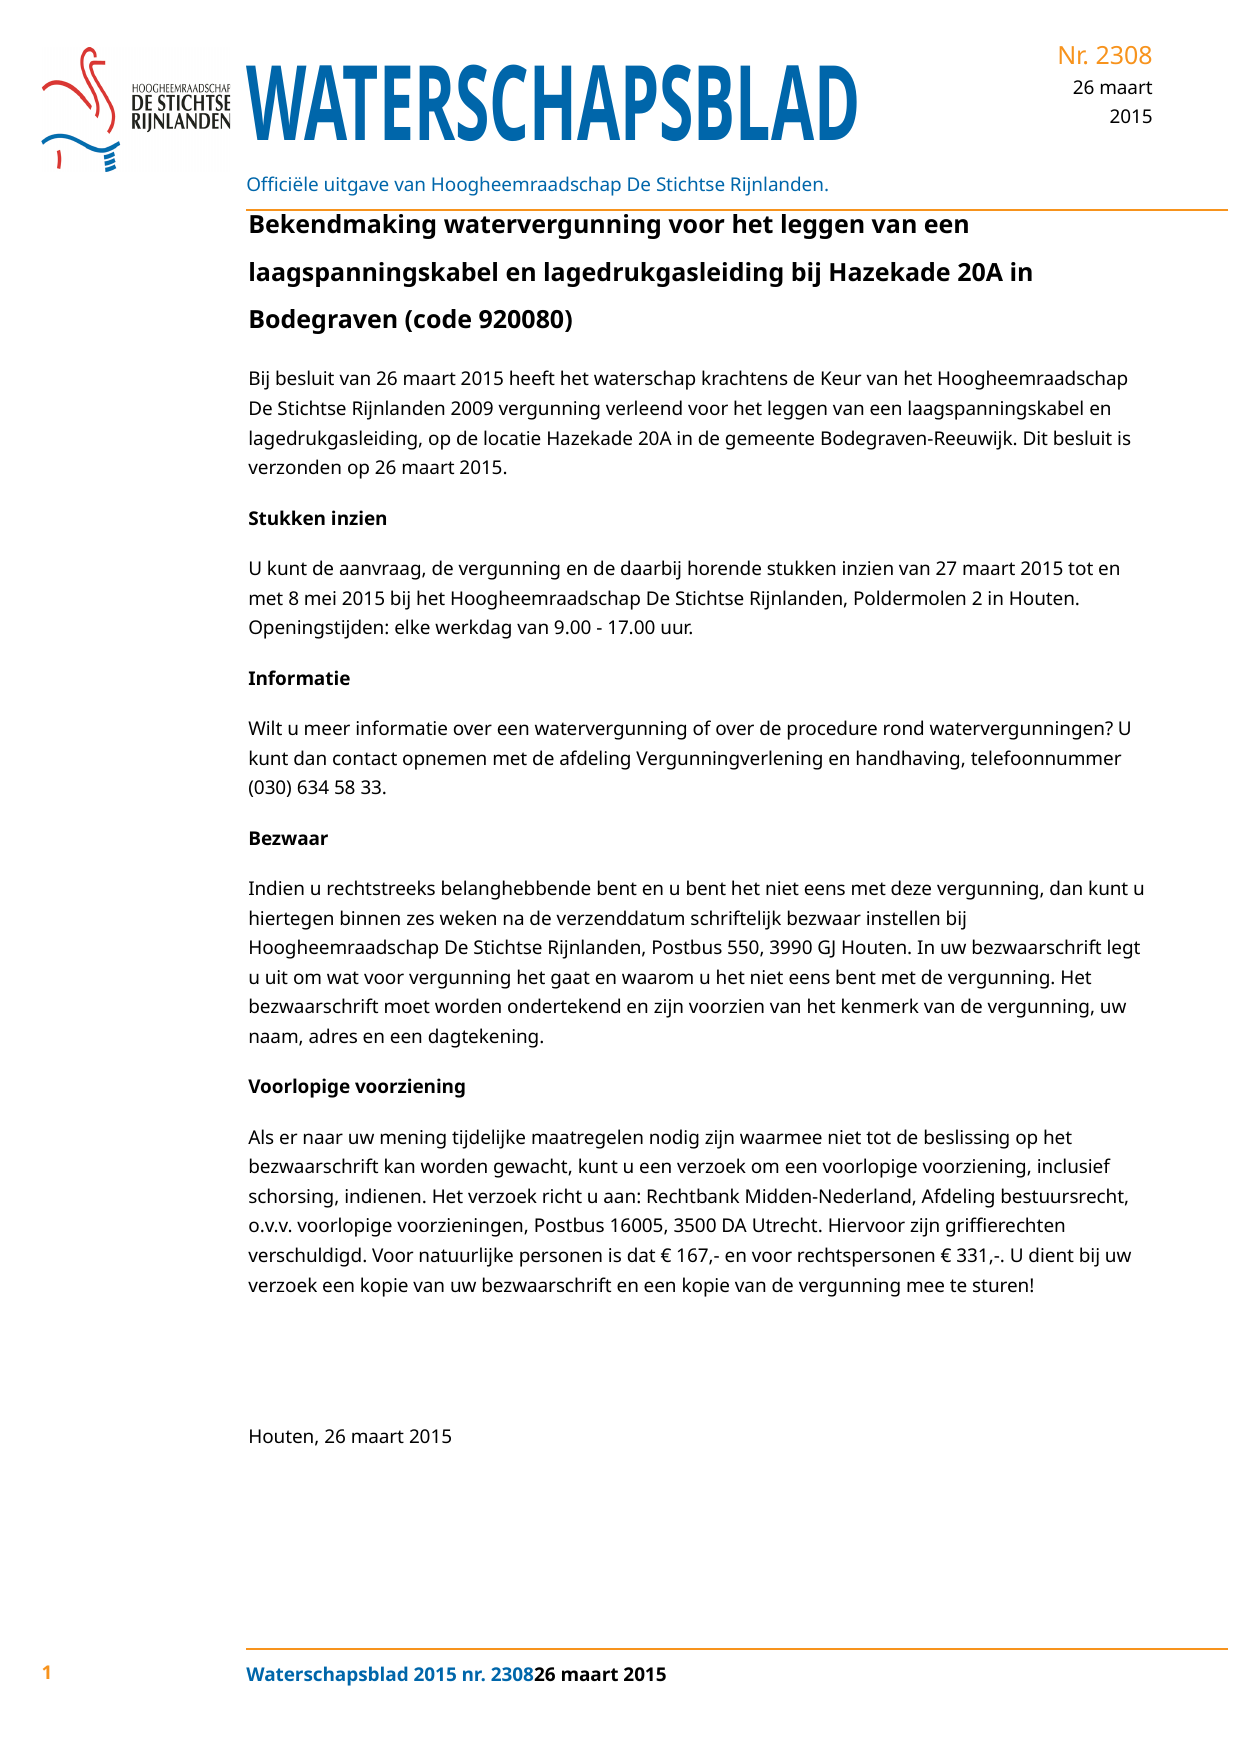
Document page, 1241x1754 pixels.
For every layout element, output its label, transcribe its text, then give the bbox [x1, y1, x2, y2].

text Stukken inzien [248, 505, 1152, 530]
picture [41, 47, 231, 172]
text Wilt u meer informatie over een watervergunning of over de procedure rond watervergunningen? U kunt dan contact opnemen met de afdeling Vergunningverlening en handhaving, telefoonnummer (030) 634 58 33. [248, 715, 1152, 800]
text Informatie [248, 665, 1152, 690]
text Als er naar uw mening tijdelijke maatregelen nodig zijn waarmee niet tot de beslissing op het bezwaarschrift kan worden gewacht, kunt u een verzoek om een voorlopige voorziening, inclusief schorsing, indienen. Het verzoek richt u aan: Rechtbank Midden-Nederland, Afdeling bestuursrecht, o.v.v. voorlopige voorzieningen, Postbus 16005, 3500 DA Utrecht. Hiervoor zijn griffierechten verschuldigd. Voor natuurlijke personen is dat € 167,- en voor rechtspersonen € 331,-. U dient bij uw verzoek een kopie van uw bezwaarschrift en een kopie van de vergunning mee te sturen! [248, 1124, 1152, 1297]
text Houten, 26 maart 2015 [248, 1423, 1152, 1449]
text Bezwaar [248, 825, 1152, 850]
text U kunt de aanvraag, de vergunning en de daarbij horende stukken inzien van 27 maart 2015 tot en met 8 mei 2015 bij het Hoogheemraadschap De Stichtse Rijnlanden, Poldermolen 2 in Houten. Openingstijden: elke werkdag van 9.00 - 17.00 uur. [248, 555, 1152, 640]
text Voorlopige voorziening [248, 1073, 1152, 1099]
text Indien u rechtstreeks belanghebbende bent en u bent het niet eens met deze vergunning, dan kunt u hiertegen binnen zes weken na de verzenddatum schriftelijk bezwaar instellen bij Hoogheemraadschap De Stichtse Rijnlanden, Postbus 550, 3990 GJ Houten. In uw bezwaarschrift legt u uit om wat voor vergunning het gaat en waarom u het niet eens bent met de vergunning. Het bezwaarschrift moet worden ondertekend en zijn voorzien van het kenmerk van de vergunning, uw naam, adres en een dagtekening. [248, 875, 1152, 1049]
text Bij besluit van 26 maart 2015 heeft het waterschap krachtens de Keur van het Hoogheemraadschap De Stichtse Rijnlanden 2009 vergunning verleend voor het leggen van een laagspanningskabel en lagedrukgasleiding, op de locatie Hazekade 20A in de gemeente Bodegraven-Reeuwijk. Dit besluit is verzonden op 26 maart 2015. [248, 366, 1152, 480]
text Bekendmaking watervergunning voor het leggen van een laagspanningskabel en lagedrukgasleiding bij Hazekade 20A in Bodegraven (code 920080) [248, 211, 1152, 336]
